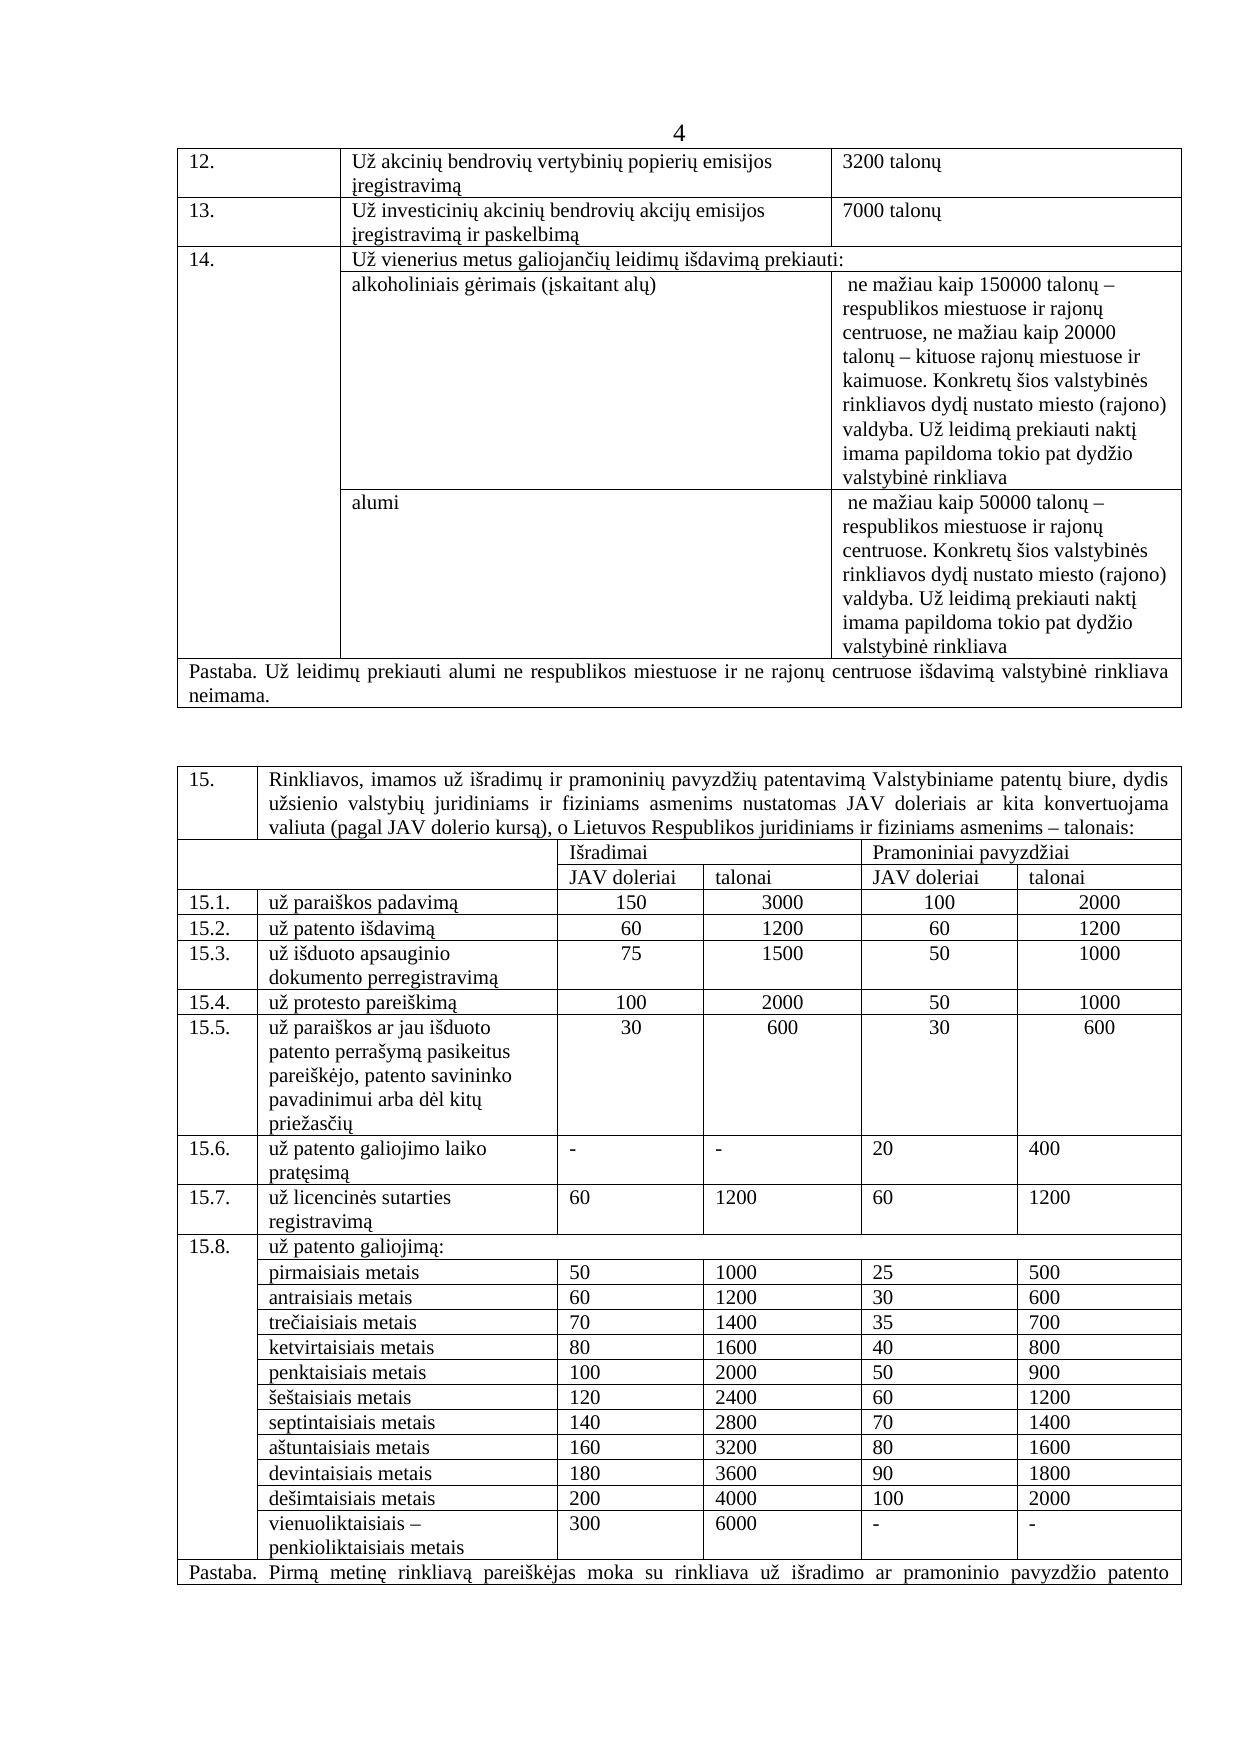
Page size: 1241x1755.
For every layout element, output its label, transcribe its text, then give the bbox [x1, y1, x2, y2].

table_cell 700 [1018, 1310, 1181, 1334]
table_cell vienuoliktaisiais – penkioliktaisiais metais [258, 1511, 557, 1559]
table_cell 15.2. [178, 915, 257, 939]
table_cell 600 [1018, 1285, 1181, 1309]
table_cell už paraiškos padavimą [258, 890, 557, 914]
table_cell 60 [862, 1385, 1017, 1409]
table_cell 500 [1018, 1260, 1181, 1284]
table_cell 60 [558, 1285, 703, 1309]
table_cell talonai [1018, 865, 1181, 889]
table_cell alumi [341, 490, 831, 658]
table_cell 100 [862, 1486, 1017, 1509]
table_header Rinkliavos, imamos už išradimų ir pramoninių pavyzdžių patentavimą Valstybiniame patentų biure, dydis užsienio valstybių juridiniams ir fiziniams asmenims nustatomas JAV doleriais ar kita konvertuojama valiuta (pagal JAV dolerio kursą), o Lietuvos Respublikos juridiniams ir fiziniams asmenims – talonais: [258, 767, 1181, 839]
table_cell 50 [862, 941, 1017, 989]
table_cell 30 [558, 1015, 703, 1135]
table_cell 120 [558, 1385, 703, 1409]
table_cell Pramoniniai pavyzdžiai [862, 840, 1181, 864]
table_cell 1200 [1018, 915, 1181, 939]
table_cell - [704, 1136, 861, 1184]
table_cell 150 [558, 890, 703, 914]
table_cell 30 [862, 1285, 1017, 1309]
table_cell 7000 talonų [832, 198, 1181, 246]
table_cell už patento galiojimą: [258, 1235, 1181, 1258]
table_cell už licencinės sutarties registravimą [258, 1185, 557, 1233]
table_cell už paraiškos ar jau išduoto patento perrašymą pasikeitus pareiškėjo, patento savininko pavadinimui arba dėl kitų priežasčių [258, 1015, 557, 1135]
table_cell 4000 [704, 1486, 861, 1509]
table_cell 3200 talonų [832, 149, 1181, 197]
table_cell šeštaisiais metais [258, 1385, 557, 1409]
table_cell ne mažiau kaip 150000 talonų – respublikos miestuose ir rajonų centruose, ne mažiau kaip 20000 talonų – kituose rajonų miestuose ir kaimuose. Konkretų šios valstybinės rinkliavos dydį nustato miesto (rajono) valdyba. Už leidimą prekiauti naktį imama papildoma tokio pat dydžio valstybinė rinkliava [832, 272, 1181, 489]
table_cell 50 [558, 1260, 703, 1284]
table_cell 70 [558, 1310, 703, 1334]
table_cell 15.7. [178, 1185, 257, 1233]
table_cell antraisiais metais [258, 1285, 557, 1309]
table_cell ne mažiau kaip 50000 talonų – respublikos miestuose ir rajonų centruose. Konkretų šios valstybinės rinkliavos dydį nustato miesto (rajono) valdyba. Už leidimą prekiauti naktį imama papildoma tokio pat dydžio valstybinė rinkliava [832, 490, 1181, 658]
table_cell Išradimai [558, 840, 861, 864]
table_cell 30 [862, 1015, 1017, 1135]
table_cell 50 [862, 990, 1017, 1014]
table_cell penktaisiais metais [258, 1360, 557, 1384]
table_cell 1500 [704, 941, 861, 989]
table_cell 14. [178, 247, 340, 658]
table_cell 2000 [704, 990, 861, 1014]
table_cell 1200 [704, 1185, 861, 1233]
table_cell 1400 [704, 1310, 861, 1334]
table_cell alkoholiniais gėrimais (įskaitant alų) [341, 272, 831, 489]
table_cell 2000 [704, 1360, 861, 1384]
table_cell 60 [558, 1185, 703, 1233]
table_cell septintaisiais metais [258, 1410, 557, 1434]
table_cell 15.8. [178, 1235, 257, 1559]
table_cell 900 [1018, 1360, 1181, 1384]
table_cell 1200 [1018, 1385, 1181, 1409]
table_cell 60 [558, 915, 703, 939]
table_cell aštuntaisiais metais [258, 1435, 557, 1459]
table_cell [178, 840, 557, 889]
table_cell 80 [862, 1435, 1017, 1459]
table_cell 3600 [704, 1460, 861, 1484]
table_cell 300 [558, 1511, 703, 1559]
table_cell - [1018, 1511, 1181, 1559]
table_cell 15.1. [178, 890, 257, 914]
table_cell 90 [862, 1460, 1017, 1484]
table_cell 60 [862, 915, 1017, 939]
table_cell 20 [862, 1136, 1017, 1184]
table_cell 2000 [1018, 1486, 1181, 1509]
table_cell 600 [704, 1015, 861, 1135]
table_cell talonai [704, 865, 861, 889]
table_cell 160 [558, 1435, 703, 1459]
table_cell 2800 [704, 1410, 861, 1434]
table_cell JAV doleriai [862, 865, 1017, 889]
table_cell 600 [1018, 1015, 1181, 1135]
table_cell 25 [862, 1260, 1017, 1284]
table_cell 400 [1018, 1136, 1181, 1184]
table_cell trečiaisiais metais [258, 1310, 557, 1334]
table_cell 1000 [1018, 990, 1181, 1014]
table_cell 70 [862, 1410, 1017, 1434]
table_cell 1600 [704, 1335, 861, 1359]
table_cell 1200 [1018, 1185, 1181, 1233]
table_cell 2000 [1018, 890, 1181, 914]
table_cell ketvirtaisiais metais [258, 1335, 557, 1359]
table_cell už patento galiojimo laiko pratęsimą [258, 1136, 557, 1184]
table_cell 35 [862, 1310, 1017, 1334]
table_cell 60 [862, 1185, 1017, 1233]
table_cell 3000 [704, 890, 861, 914]
table_cell - [558, 1136, 703, 1184]
table_cell Už investicinių akcinių bendrovių akcijų emisijos įregistravimą ir paskelbimą [341, 198, 831, 246]
table_cell už protesto pareiškimą [258, 990, 557, 1014]
table_cell 2400 [704, 1385, 861, 1409]
table_cell - [862, 1511, 1017, 1559]
table_cell 800 [1018, 1335, 1181, 1359]
table_cell 15.4. [178, 990, 257, 1014]
table_cell Už vienerius metus galiojančių leidimų išdavimą prekiauti: [341, 247, 1181, 271]
table_cell 15.6. [178, 1136, 257, 1184]
table_cell 13. [178, 198, 340, 246]
table_cell 40 [862, 1335, 1017, 1359]
table_cell dešimtaisiais metais [258, 1486, 557, 1509]
table_cell 1400 [1018, 1410, 1181, 1434]
table_cell 12. [178, 149, 340, 197]
table_cell 3200 [704, 1435, 861, 1459]
table_cell 1000 [704, 1260, 861, 1284]
table_header 15. [178, 767, 257, 839]
table_cell 200 [558, 1486, 703, 1509]
table_cell 1000 [1018, 941, 1181, 989]
table_cell 75 [558, 941, 703, 989]
table_cell Pastaba. Pirmą metinę rinkliavą pareiškėjas moka su rinkliava už išradimo ar pramoninio pavyzdžio patento [178, 1560, 1181, 1584]
table_cell 1200 [704, 915, 861, 939]
table_cell pirmaisiais metais [258, 1260, 557, 1284]
table_cell už išduoto apsauginio dokumento perregistravimą [258, 941, 557, 989]
table_cell už patento išdavimą [258, 915, 557, 939]
table_cell 100 [558, 990, 703, 1014]
table_cell 80 [558, 1335, 703, 1359]
table_cell 50 [862, 1360, 1017, 1384]
table_cell 100 [558, 1360, 703, 1384]
table_cell 140 [558, 1410, 703, 1434]
table_cell 1800 [1018, 1460, 1181, 1484]
table_cell 1600 [1018, 1435, 1181, 1459]
table_cell 100 [862, 890, 1017, 914]
table_cell Pastaba. Už leidimų prekiauti alumi ne respublikos miestuose ir ne rajonų centruose išdavimą valstybinė rinkliava neimama. [178, 659, 1181, 707]
table_cell 6000 [704, 1511, 861, 1559]
table_cell Už akcinių bendrovių vertybinių popierių emisijos įregistravimą [341, 149, 831, 197]
table_cell JAV doleriai [558, 865, 703, 889]
table_cell 15.5. [178, 1015, 257, 1135]
table_cell 1200 [704, 1285, 861, 1309]
table_cell 15.3. [178, 941, 257, 989]
table_cell 180 [558, 1460, 703, 1484]
table_cell devintaisiais metais [258, 1460, 557, 1484]
